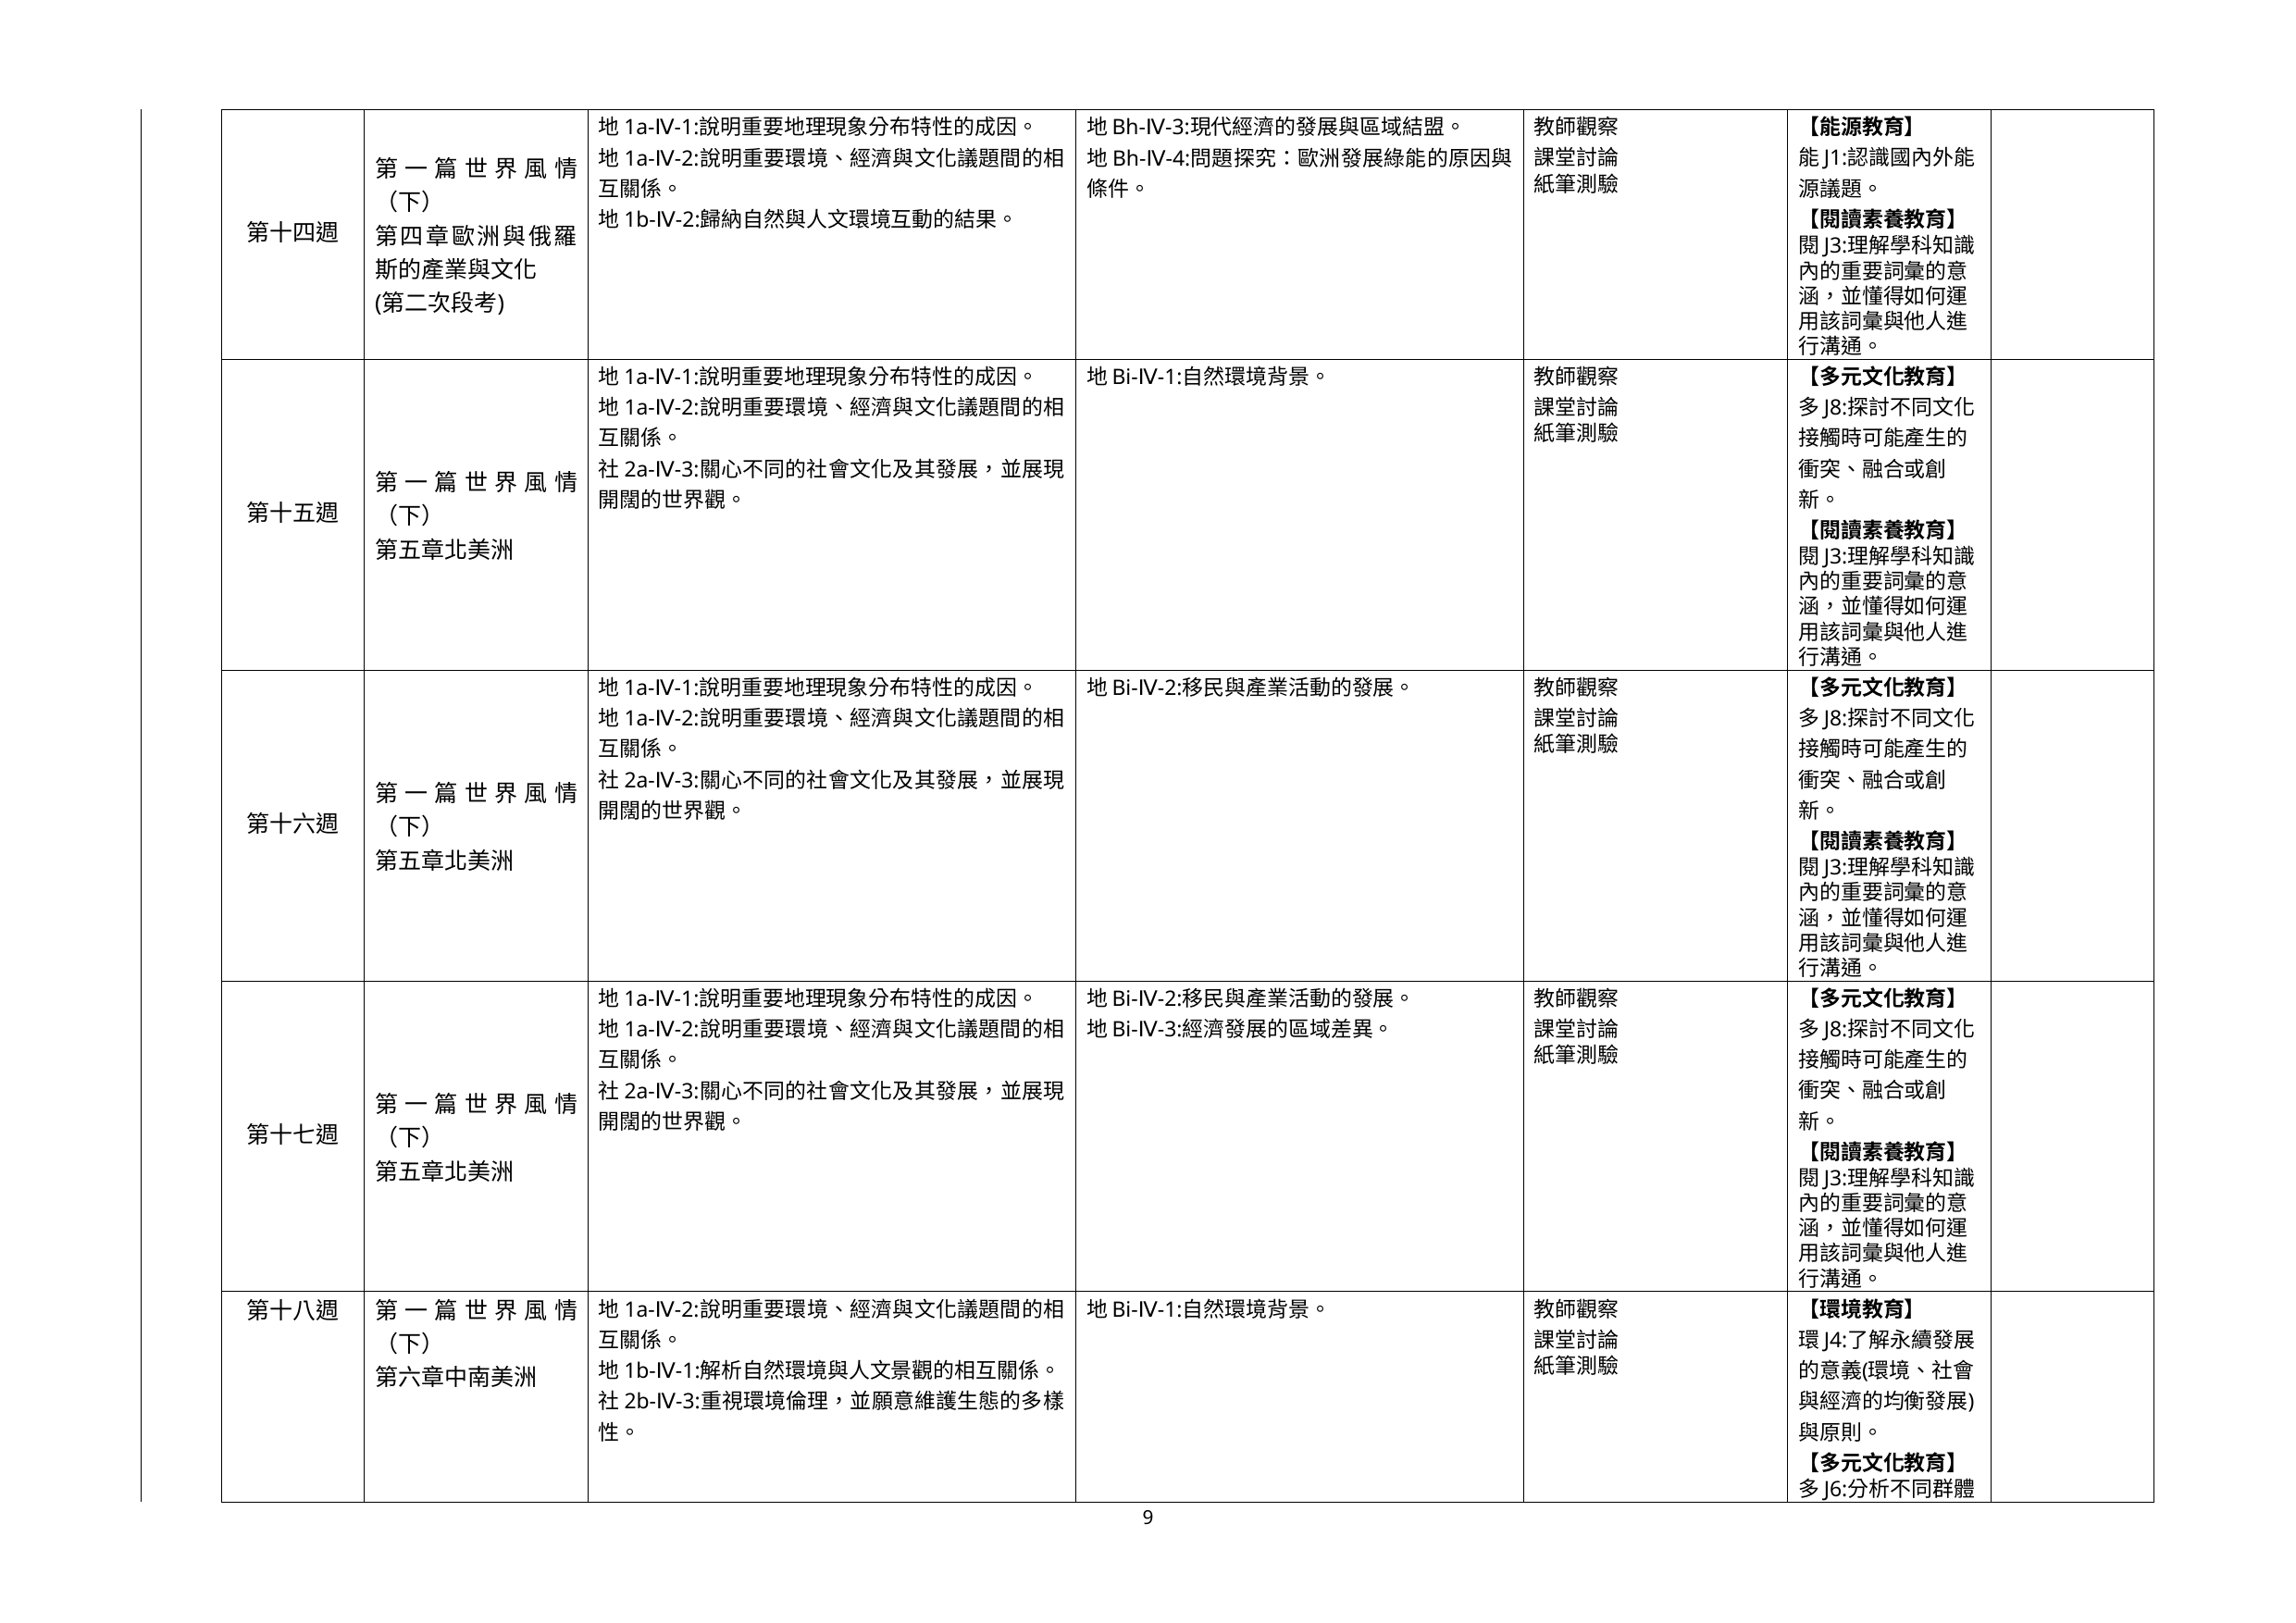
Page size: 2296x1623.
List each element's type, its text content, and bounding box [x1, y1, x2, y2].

table_cell 地Bi-Ⅳ-2:移民與產業活動的發展。 地Bi-Ⅳ-3:經濟發展的區域差異。 [1076, 982, 1523, 1291]
table_cell 地1a-Ⅳ-1:說明重要地理現象分布特性的成因。 地1a-Ⅳ-2:說明重要環境、經濟與文化議題間的相互關係。 社2a-Ⅳ-3:關心不同的社會文化及其發展，並展現開闊的世界觀。 [589, 360, 1075, 669]
table_cell [1992, 110, 2153, 359]
table_cell [1992, 1292, 2153, 1502]
table_cell 【多元文化教育】 多J8:探討不同文化接觸時可能產生的衝突、融合或創新。 【閱讀素養教育】 閱J3:理解學科知識內的重要詞彙的意涵，並懂得如何運用該詞彙與他人進行溝通。 [1788, 671, 1991, 980]
table_cell [1992, 671, 2153, 980]
table_cell 第十七週 [222, 982, 364, 1291]
table_cell 地1a-Ⅳ-1:說明重要地理現象分布特性的成因。 地1a-Ⅳ-2:說明重要環境、經濟與文化議題間的相互關係。 社2a-Ⅳ-3:關心不同的社會文化及其發展，並展現開闊的世界觀。 [589, 982, 1075, 1291]
table_cell 教師觀察 課堂討論 紙筆測驗 [1524, 1292, 1787, 1502]
table_cell [1992, 982, 2153, 1291]
table_cell 【多元文化教育】 多J8:探討不同文化接觸時可能產生的衝突、融合或創新。 【閱讀素養教育】 閱J3:理解學科知識內的重要詞彙的意涵，並懂得如何運用該詞彙與他人進行溝通。 [1788, 982, 1991, 1291]
table_cell 地Bi-Ⅳ-1:自然環境背景。 [1076, 1292, 1523, 1502]
table_cell 教師觀察 課堂討論 紙筆測驗 [1524, 110, 1787, 359]
table_cell 第一篇世界風情（下） 第四章歐洲與俄羅斯的產業與文化 (第二次段考) [365, 110, 588, 359]
table_cell 地1a-Ⅳ-1:說明重要地理現象分布特性的成因。 地1a-Ⅳ-2:說明重要環境、經濟與文化議題間的相互關係。 地1b-Ⅳ-2:歸納自然與人文環境互動的結果。 [589, 110, 1075, 359]
table_cell 教師觀察 課堂討論 紙筆測驗 [1524, 360, 1787, 669]
table_cell 第十五週 [222, 360, 364, 669]
table_cell 地1a-Ⅳ-1:說明重要地理現象分布特性的成因。 地1a-Ⅳ-2:說明重要環境、經濟與文化議題間的相互關係。 社2a-Ⅳ-3:關心不同的社會文化及其發展，並展現開闊的世界觀。 [589, 671, 1075, 980]
table_cell 【多元文化教育】 多J8:探討不同文化接觸時可能產生的衝突、融合或創新。 【閱讀素養教育】 閱J3:理解學科知識內的重要詞彙的意涵，並懂得如何運用該詞彙與他人進行溝通。 [1788, 360, 1991, 669]
table_cell 教師觀察 課堂討論 紙筆測驗 [1524, 982, 1787, 1291]
table_cell [1992, 360, 2153, 669]
table_cell 地Bi-Ⅳ-2:移民與產業活動的發展。 [1076, 671, 1523, 980]
table_cell 第一篇世界風情（下） 第五章北美洲 [365, 360, 588, 669]
table_cell 第十六週 [222, 671, 364, 980]
table_cell 地Bh-Ⅳ-3:現代經濟的發展與區域結盟。 地Bh-Ⅳ-4:問題探究：歐洲發展綠能的原因與條件。 [1076, 110, 1523, 359]
table_cell 第十八週 [222, 1292, 364, 1502]
table_cell 第一篇世界風情（下） 第五章北美洲 [365, 671, 588, 980]
table_cell 【能源教育】 能J1:認識國內外能源議題。 【閱讀素養教育】 閱J3:理解學科知識內的重要詞彙的意涵，並懂得如何運用該詞彙與他人進行溝通。 [1788, 110, 1991, 359]
table_cell 地Bi-Ⅳ-1:自然環境背景。 [1076, 360, 1523, 669]
table_cell 【環境教育】 環J4:了解永續發展的意義(環境、社會與經濟的均衡發展)與原則。 【多元文化教育】 多J6:分析不同群體 [1788, 1292, 1991, 1502]
table_cell 第一篇世界風情（下） 第六章中南美洲 [365, 1292, 588, 1502]
table_cell 第十四週 [222, 110, 364, 359]
table_cell 地1a-Ⅳ-2:說明重要環境、經濟與文化議題間的相互關係。 地1b-Ⅳ-1:解析自然環境與人文景觀的相互關係。 社2b-Ⅳ-3:重視環境倫理，並願意維護生態的多樣性。 [589, 1292, 1075, 1502]
table_cell 第一篇世界風情（下） 第五章北美洲 [365, 982, 588, 1291]
table_cell 教師觀察 課堂討論 紙筆測驗 [1524, 671, 1787, 980]
